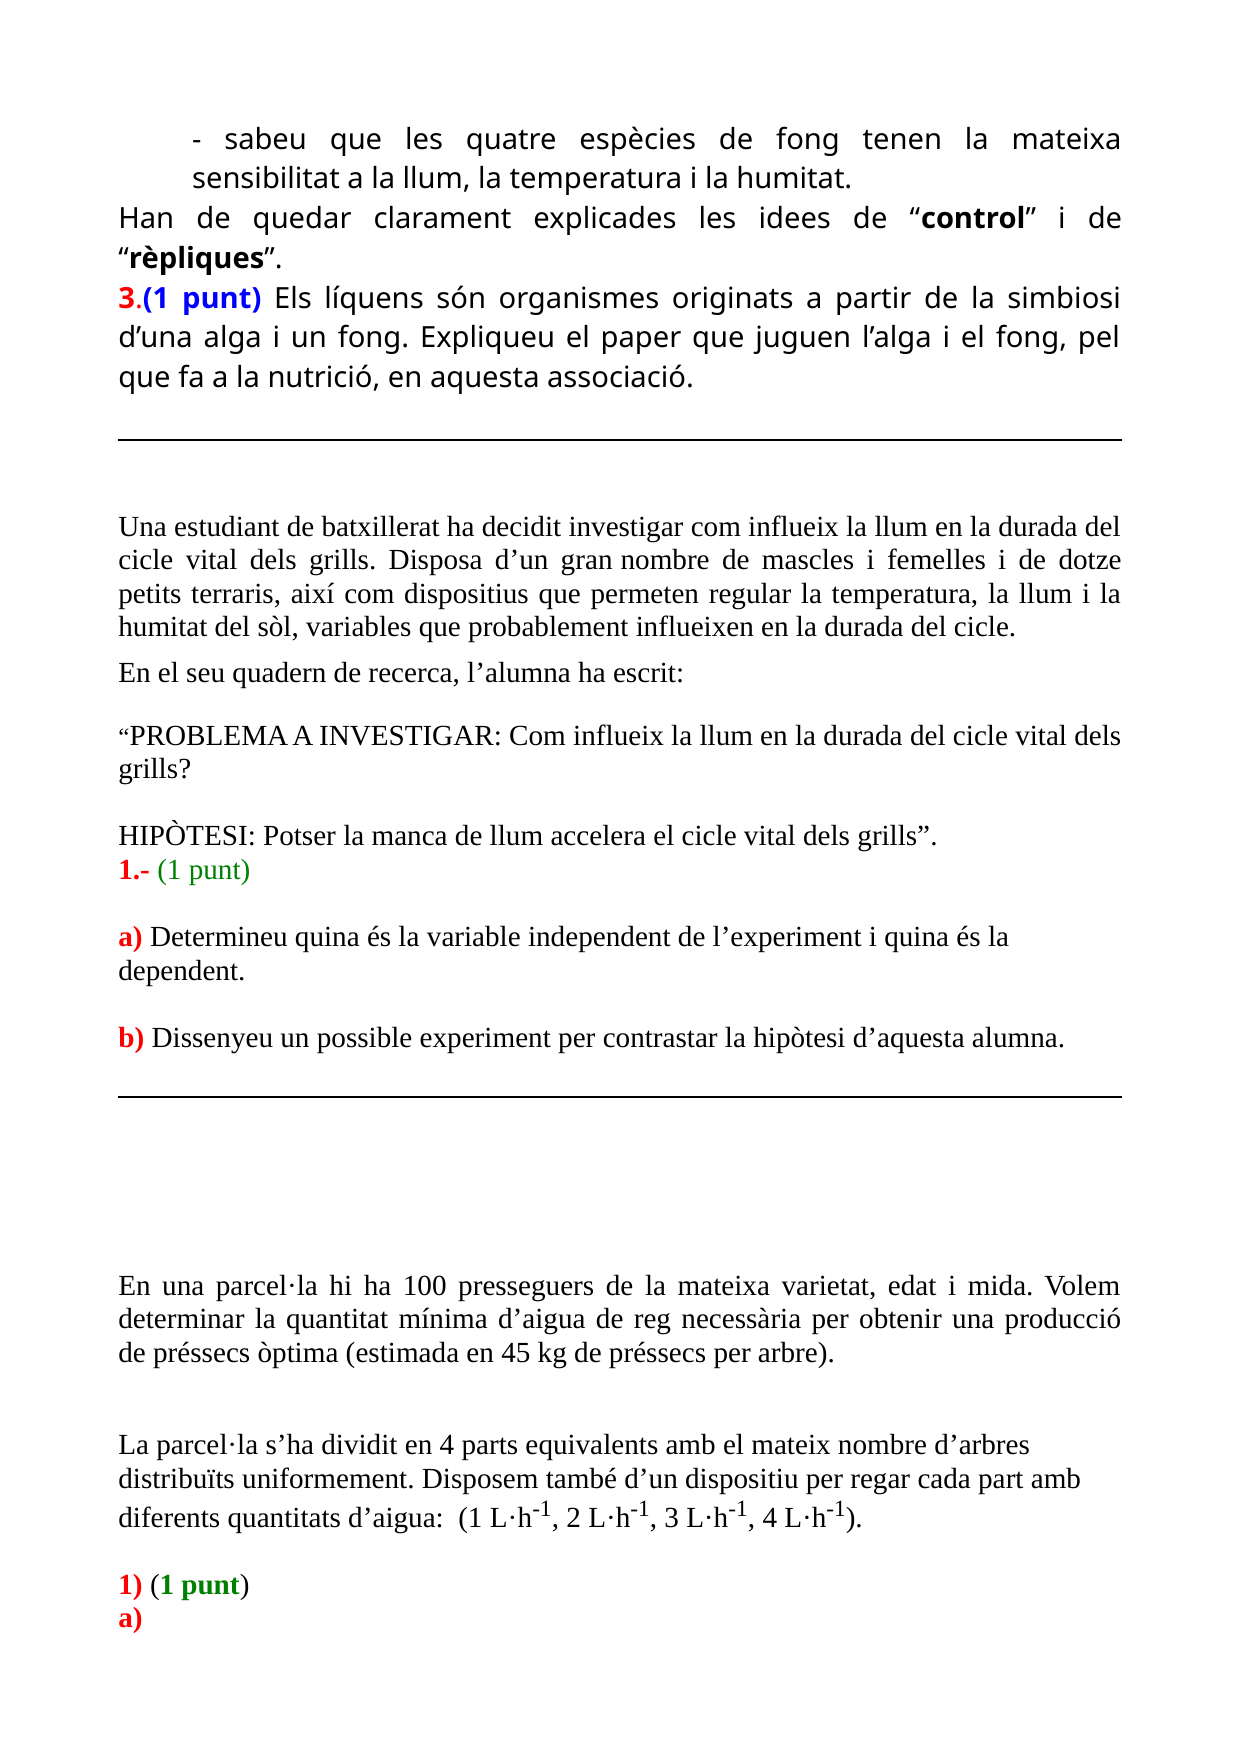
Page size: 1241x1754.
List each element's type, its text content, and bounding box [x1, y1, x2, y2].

text La parcel·la s’ha dividit en 4 parts equivalents amb el mateix nombre d’arbres distribuïts uniformement. Disposem també d’un dispositiu per regar cada part amb diferents quantitats d’aigua: (1 L·h-1, 2 L·h-1, 3 L·h-1, 4 L·h-1). [118, 1427, 1122, 1533]
text - sabeu que les quatre espècies de fong tenen la mateixa sensibilitat a la llum, la temperatura i la humitat. [192, 118, 1122, 197]
text b) Dissenyeu un possible experiment per contrastar la hipòtesi d’aquesta alumna. [118, 1020, 1122, 1053]
text “PROBLEMA A INVESTIGAR: Com influeix la llum en la durada del cicle vital dels grills? [118, 718, 1122, 785]
text a) [118, 1601, 1122, 1634]
text 1.- (1 punt) [118, 852, 1122, 886]
text a) Determineu quina és la variable independent de l’experiment i quina és la dependent. [118, 919, 1122, 986]
text Han de quedar clarament explicades les idees de “control” i de “rèpliques”. [118, 197, 1122, 277]
text En el seu quadern de recerca, l’alumna ha escrit: [118, 656, 1122, 689]
text 1) (1 punt) [118, 1567, 1122, 1601]
text En una parcel·la hi ha 100 presseguers de la mateixa varietat, edat i mida. Volem determinar la quantitat mínima d’aigua de reg necessària per obtenir una producció de préssecs òptima (estimada en 45 kg de préssecs per arbre). [118, 1234, 1122, 1369]
text Una estudiant de batxillerat ha decidit investigar com influeix la llum en la durada del cicle vital dels grills. Disposa d’un gran nombre de mascles i femelles i de dotze petits terraris, així com dispositius que permeten regular la temperatura, la llum i la humitat del sòl, variables que probablement influeixen en la durada del cicle. [118, 509, 1122, 643]
text 3.(1 punt) Els líquens són organismes originats a partir de la simbiosi d’una alga i un fong. Expliqueu el paper que juguen l’alga i el fong, pel que fa a la nutrició, en aquesta associació. [118, 277, 1122, 396]
text HIPÒTESI: Potser la manca de llum accelera el cicle vital dels grills”. [118, 818, 1122, 852]
